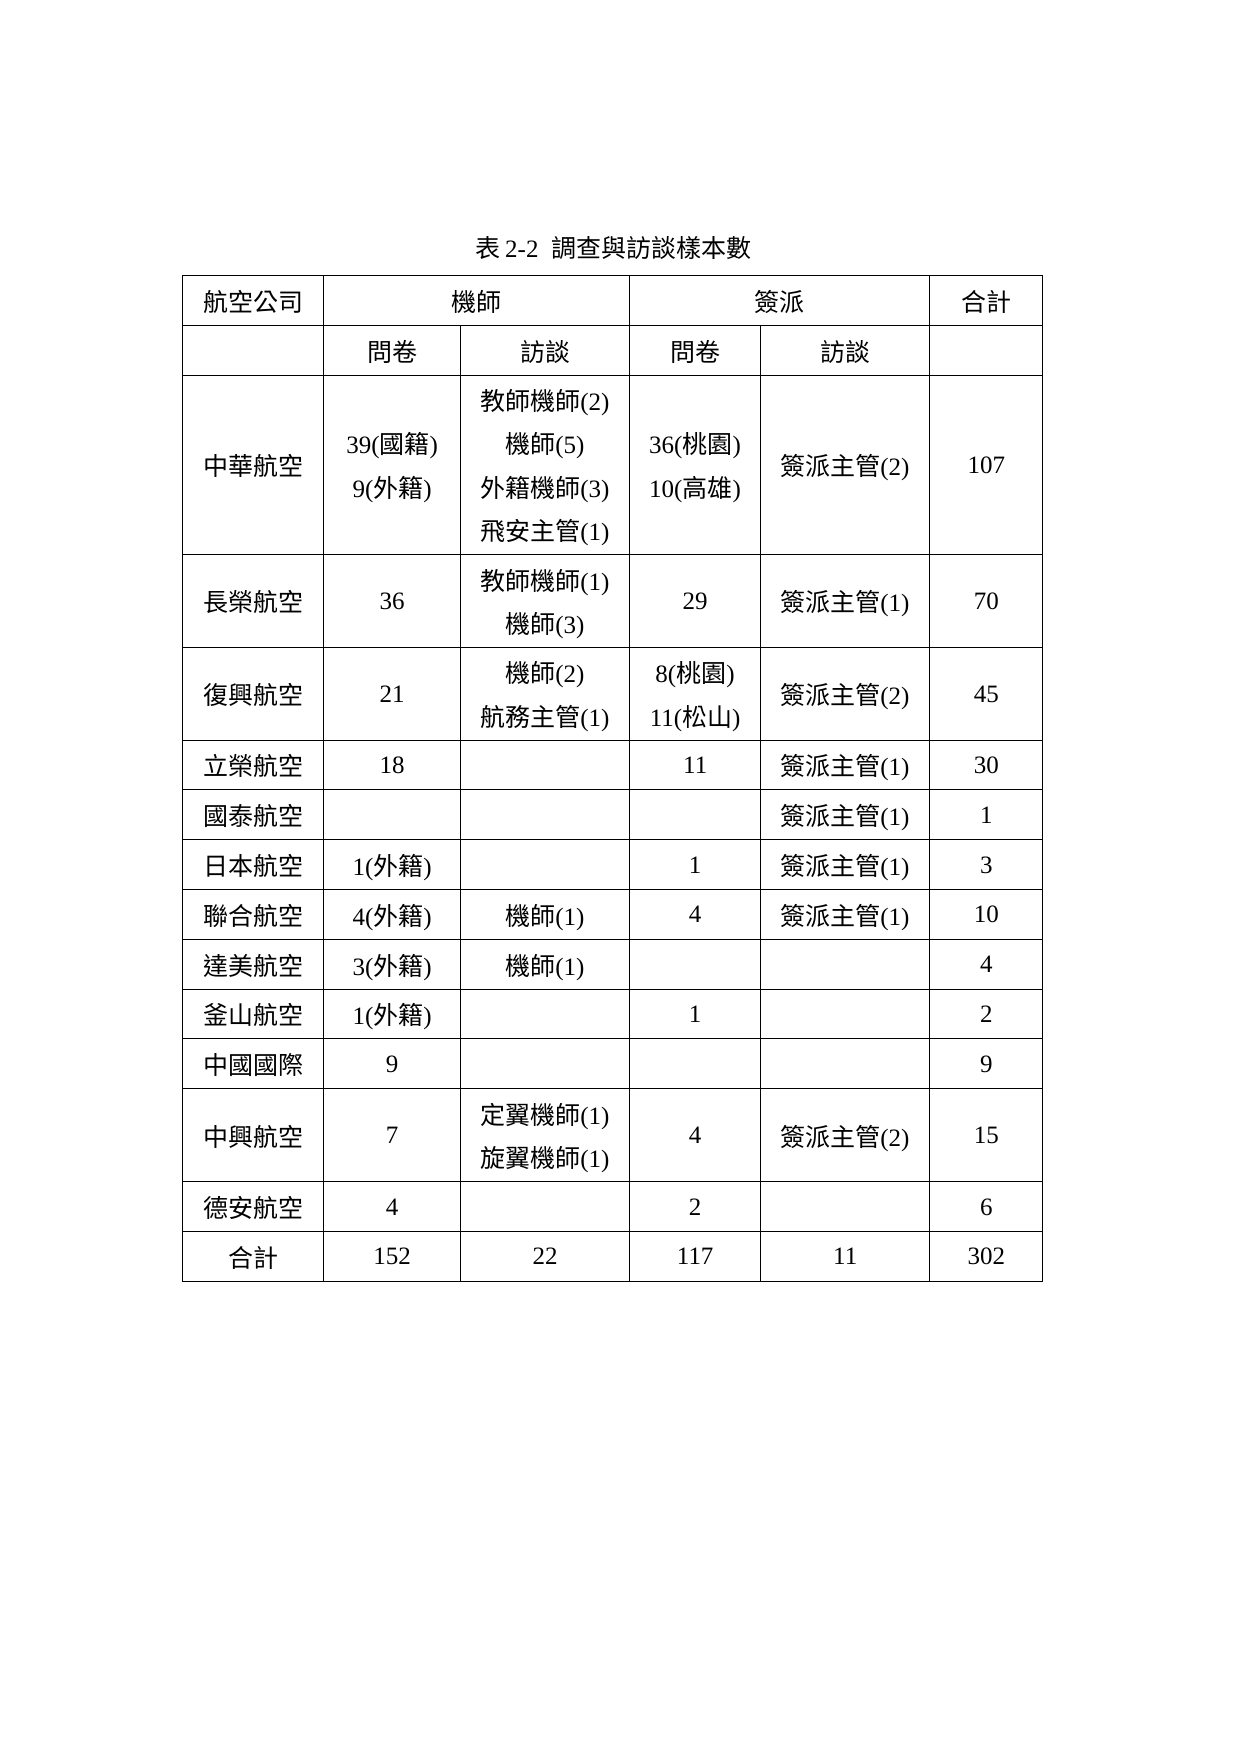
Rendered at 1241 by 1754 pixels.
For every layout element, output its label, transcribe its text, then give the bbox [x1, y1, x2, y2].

text 表2-2 調查與訪談樣本數 [89, 228, 1137, 266]
table_cell 107 [930, 376, 1042, 554]
table_cell 中興航空 [183, 1089, 323, 1181]
table_cell [630, 790, 760, 839]
table_cell 德安航空 [183, 1182, 323, 1231]
table_cell 36 [324, 555, 460, 647]
table_cell 4(外籍) [324, 890, 460, 939]
table_cell 6 [930, 1182, 1042, 1231]
table_cell [761, 1182, 929, 1231]
table_cell 3(外籍) [324, 940, 460, 988]
table_cell [461, 1039, 629, 1088]
table_cell 簽派主管(2) [761, 648, 929, 739]
table_cell 復興航空 [183, 648, 323, 739]
table_cell 問卷 [324, 326, 460, 374]
table_cell 11 [761, 1232, 929, 1281]
table_cell 9 [930, 1039, 1042, 1088]
table_cell 簽派主管(1) [761, 890, 929, 939]
table_cell 國泰航空 [183, 790, 323, 839]
table_cell 3 [930, 840, 1042, 889]
table_cell 7 [324, 1089, 460, 1181]
table_cell 39(國籍) 9(外籍) [324, 376, 460, 554]
table_cell 簽派主管(2) [761, 376, 929, 554]
table_cell [761, 1039, 929, 1088]
table_cell 教師機師(2) 機師(5) 外籍機師(3) 飛安主管(1) [461, 376, 629, 554]
table_cell 簽派主管(1) [761, 741, 929, 789]
table_cell 簽派主管(1) [761, 790, 929, 839]
table_cell 立榮航空 [183, 741, 323, 789]
table_cell [461, 840, 629, 889]
table_cell 達美航空 [183, 940, 323, 988]
table_cell 4 [930, 940, 1042, 988]
table_cell 22 [461, 1232, 629, 1281]
table_cell 簽派主管(2) [761, 1089, 929, 1181]
table_cell 2 [930, 990, 1042, 1038]
table_cell 29 [630, 555, 760, 647]
table_cell 117 [630, 1232, 760, 1281]
table_cell 1(外籍) [324, 990, 460, 1038]
table_cell 機師(2) 航務主管(1) [461, 648, 629, 739]
table_header 機師 [324, 276, 629, 325]
table_cell 1(外籍) [324, 840, 460, 889]
table_cell 簽派主管(1) [761, 555, 929, 647]
table_cell 聯合航空 [183, 890, 323, 939]
table_cell 訪談 [461, 326, 629, 374]
table_cell 70 [930, 555, 1042, 647]
table_cell 4 [630, 890, 760, 939]
table_cell 簽派主管(1) [761, 840, 929, 889]
table_cell 中華航空 [183, 376, 323, 554]
table_cell 302 [930, 1232, 1042, 1281]
table_cell 合計 [183, 1232, 323, 1281]
table_cell [461, 741, 629, 789]
table_cell 4 [324, 1182, 460, 1231]
table_cell [324, 790, 460, 839]
table_cell 釜山航空 [183, 990, 323, 1038]
table_cell 15 [930, 1089, 1042, 1181]
table_cell 日本航空 [183, 840, 323, 889]
table_cell [761, 990, 929, 1038]
table_cell [930, 326, 1042, 374]
table_cell 4 [630, 1089, 760, 1181]
table_header 航空公司 [183, 276, 323, 325]
table_cell 機師(1) [461, 940, 629, 988]
table_cell [761, 940, 929, 988]
table_cell [461, 790, 629, 839]
table_cell 問卷 [630, 326, 760, 374]
table_cell 152 [324, 1232, 460, 1281]
table_cell 1 [630, 990, 760, 1038]
table_cell 中國國際 [183, 1039, 323, 1088]
table_cell 長榮航空 [183, 555, 323, 647]
table_cell 36(桃園) 10(高雄) [630, 376, 760, 554]
table_cell [183, 326, 323, 374]
table_cell 30 [930, 741, 1042, 789]
table_cell [461, 1182, 629, 1231]
table_cell 10 [930, 890, 1042, 939]
table_cell 21 [324, 648, 460, 739]
table_cell 訪談 [761, 326, 929, 374]
table_cell 18 [324, 741, 460, 789]
table_cell 1 [630, 840, 760, 889]
table_cell 1 [930, 790, 1042, 839]
table_cell [461, 990, 629, 1038]
table_header 簽派 [630, 276, 929, 325]
table_cell 2 [630, 1182, 760, 1231]
table_cell 教師機師(1) 機師(3) [461, 555, 629, 647]
table_cell [630, 940, 760, 988]
table_cell 11 [630, 741, 760, 789]
table_cell 45 [930, 648, 1042, 739]
table_header 合計 [930, 276, 1042, 325]
table_cell 定翼機師(1) 旋翼機師(1) [461, 1089, 629, 1181]
table_cell 9 [324, 1039, 460, 1088]
table_cell 8(桃園) 11(松山) [630, 648, 760, 739]
table_cell 機師(1) [461, 890, 629, 939]
table_cell [630, 1039, 760, 1088]
